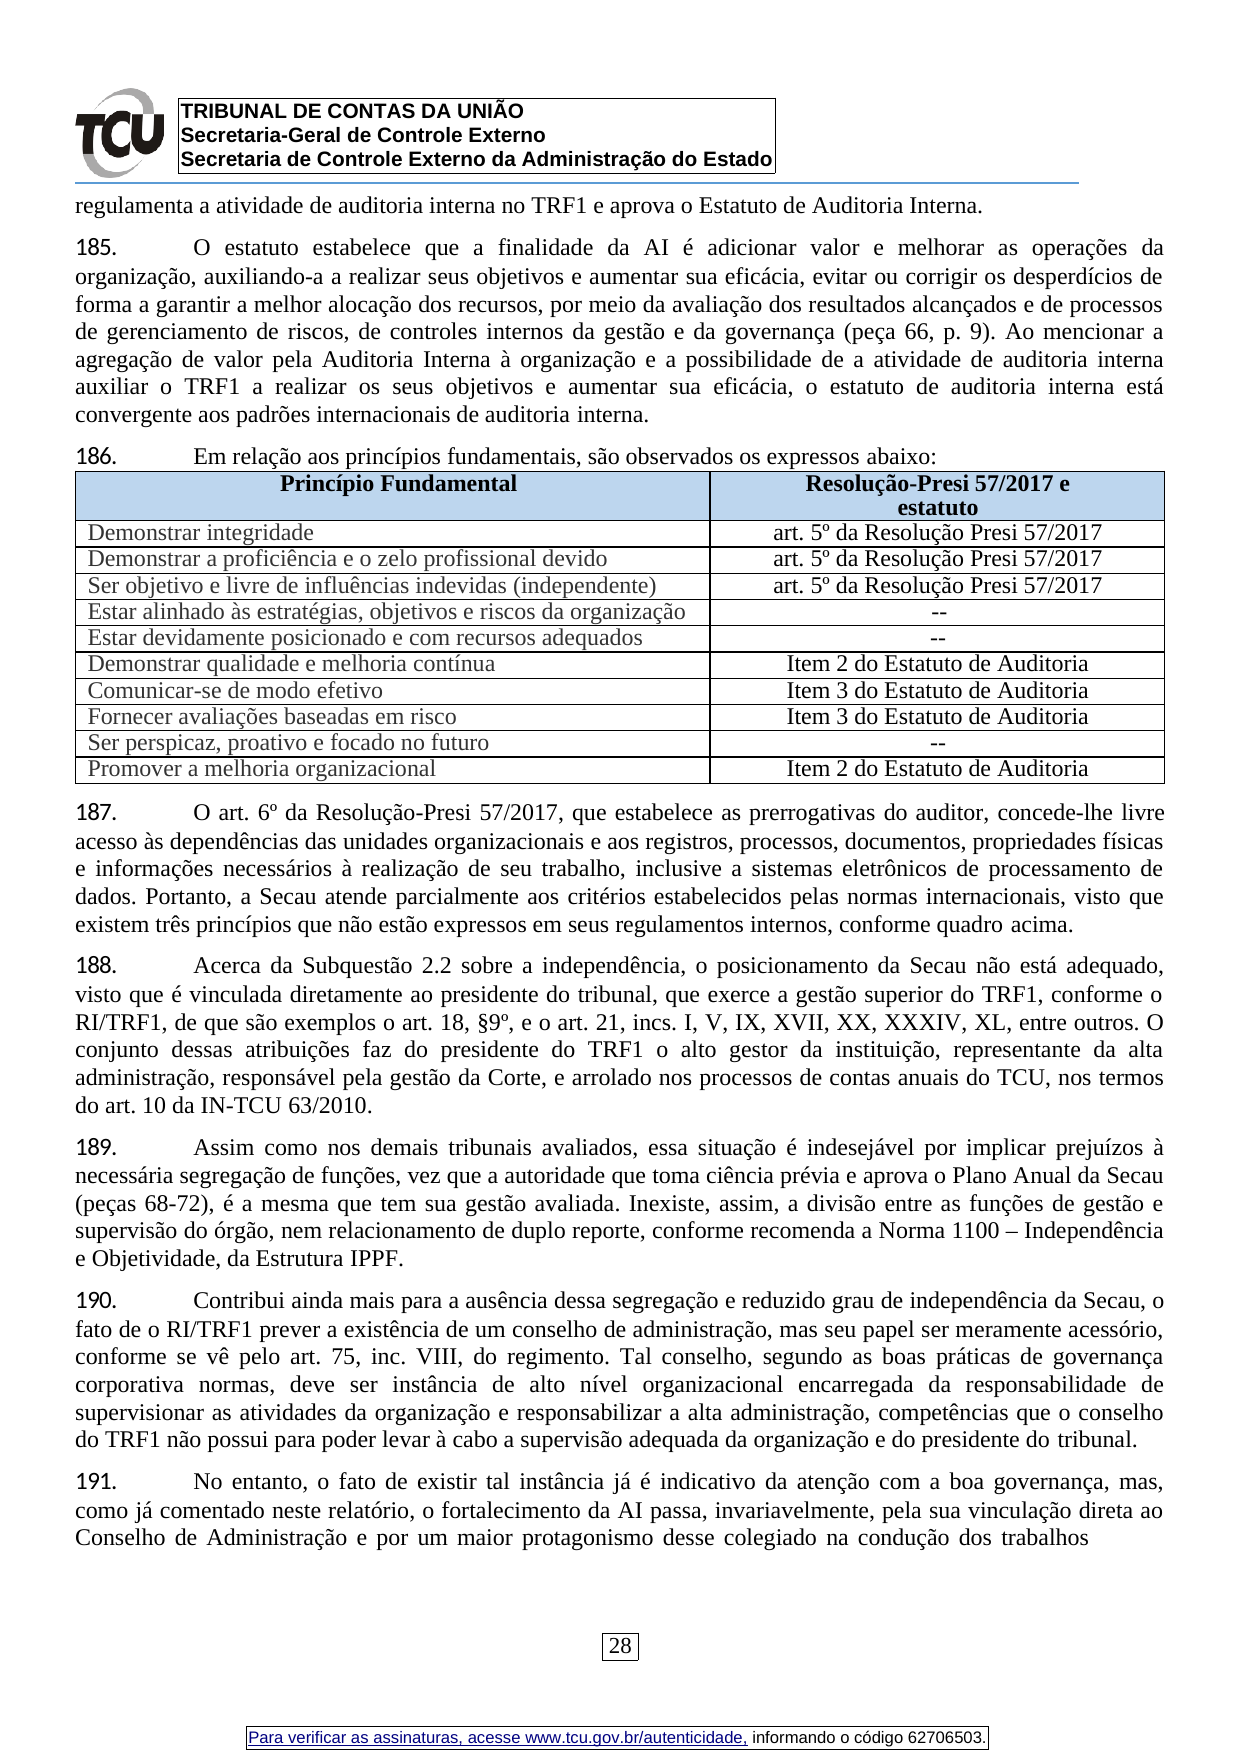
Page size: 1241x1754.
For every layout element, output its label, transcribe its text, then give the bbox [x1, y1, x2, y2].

list No entanto, o fato de existir tal instância já é indicativo da atenção com a boa governança, mas, como já comentado neste relatório, o fortalecimento da AI passa, invariavelmente, pela sua vinculação direta ao Conselho de Administração e por um maior protagonismo desse colegiado na condução dos trabalhos [75, 1465, 1166, 1551]
list Assim como nos demais tribunais avaliados, essa situação é indesejável por implicar prejuízos à necessária segregação de funções, vez que a autoridade que toma ciência prévia e aprova o Plano Anual da Secau (peças 68-72), é a mesma que tem sua gestão avaliada. Inexiste, assim, a divisão entre as funções de gestão e supervisão do órgão, nem relacionamento de duplo reporte, conforme recomenda a Norma 1100 – Independência e Objetividade, da Estrutura IPPF. [75, 1131, 1165, 1272]
table_header Resolução-Presi 57/2017 e estatuto [711, 472, 1164, 520]
table_cell Ser perspicaz, proativo e focado no futuro [76, 731, 709, 756]
table_cell Item 3 do Estatuto de Auditoria [711, 705, 1164, 730]
table_cell Item 2 do Estatuto de Auditoria [711, 758, 1164, 783]
table_cell Comunicar-se de modo efetivo [76, 679, 709, 704]
text regulamenta a atividade de auditoria interna no TRF1 e aprova o Estatuto de Auditoria Interna. [75, 191, 1178, 219]
table_cell art. 5º da Resolução Presi 57/2017 [711, 548, 1164, 573]
table_cell Ser objetivo e livre de influências indevidas (independente) [76, 574, 709, 599]
list Acerca da Subquestão 2.2 sobre a independência, o posicionamento da Secau não está adequado, visto que é vinculada diretamente ao presidente do tribunal, que exerce a gestão superior do TRF1, conforme o RI/TRF1, de que são exemplos o art. 18, §9º, e o art. 21, incs. I, V, IX, XVII, XX, XXXIV, XL, entre outros. O conjunto dessas atribuições faz do presidente do TRF1 o alto gestor da instituição, representante da alta administração, responsável pela gestão da Corte, e arrolado nos processos de contas anuais do TCU, nos termos do art. 10 da IN-TCU 63/2010. [75, 950, 1166, 1118]
list O art. 6º da Resolução-Presi 57/2017, que estabelece as prerrogativas do auditor, concede-lhe livre acesso às dependências das unidades organizacionais e aos registros, processos, documentos, propriedades físicas e informações necessários à realização de seu trabalho, inclusive a sistemas eletrônicos de processamento de dados. Portanto, a Secau atende parcialmente aos critérios estabelecidos pelas normas internacionais, visto que existem três princípios que não estão expressos em seus regulamentos internos, conforme quadro acima. [75, 796, 1166, 937]
table_cell Promover a melhoria organizacional [76, 758, 709, 783]
table_header Princípio Fundamental [76, 472, 709, 520]
table_cell Demonstrar a proficiência e o zelo profissional devido [76, 548, 709, 573]
table_cell Estar alinhado às estratégias, objetivos e riscos da organização [76, 600, 709, 625]
picture [75, 88, 164, 178]
table_cell Item 2 do Estatuto de Auditoria [711, 653, 1164, 678]
table_cell Demonstrar integridade [76, 521, 709, 546]
list Contribui ainda mais para a ausência dessa segregação e reduzido grau de independência da Secau, o fato de o RI/TRF1 prever a existência de um conselho de administração, mas seu papel ser meramente acessório, conforme se vê pelo art. 75, inc. VIII, do regimento. Tal conselho, segundo as boas práticas de governança corporativa normas, deve ser instância de alto nível organizacional encarregada da responsabilidade de supervisionar as atividades da organização e responsabilizar a alta administração, competências que o conselho do TRF1 não possui para poder levar à cabo a supervisão adequada da organização e do presidente do tribunal. [75, 1284, 1165, 1453]
table_cell Item 3 do Estatuto de Auditoria [711, 679, 1164, 704]
table_cell Fornecer avaliações baseadas em risco [76, 705, 709, 730]
table_cell Demonstrar qualidade e melhoria contínua [76, 653, 709, 678]
table_cell -- [711, 600, 1164, 625]
table_cell -- [711, 731, 1164, 756]
table_cell art. 5º da Resolução Presi 57/2017 [711, 521, 1164, 546]
table_cell Estar devidamente posicionado e com recursos adequados [76, 626, 709, 651]
table_cell -- [711, 626, 1164, 651]
list Em relação aos princípios fundamentais, são observados os expressos abaixo: [75, 440, 1178, 471]
table_cell art. 5º da Resolução Presi 57/2017 [711, 574, 1164, 599]
list O estatuto estabelece que a finalidade da AI é adicionar valor e melhorar as operações da organização, auxiliando-a a realizar seus objetivos e aumentar sua eficácia, evitar ou corrigir os desperdícios de forma a garantir a melhor alocação dos recursos, por meio da avaliação dos resultados alcançados e de processos de gerenciamento de riscos, de controles internos da gestão e da governança (peça 66, p. 9). Ao mencionar a agregação de valor pela Auditoria Interna à organização e a possibilidade de a atividade de auditoria interna auxiliar o TRF1 a realizar os seus objetivos e aumentar sua eficácia, o estatuto de auditoria interna está convergente aos padrões internacionais de auditoria interna. [75, 231, 1166, 428]
